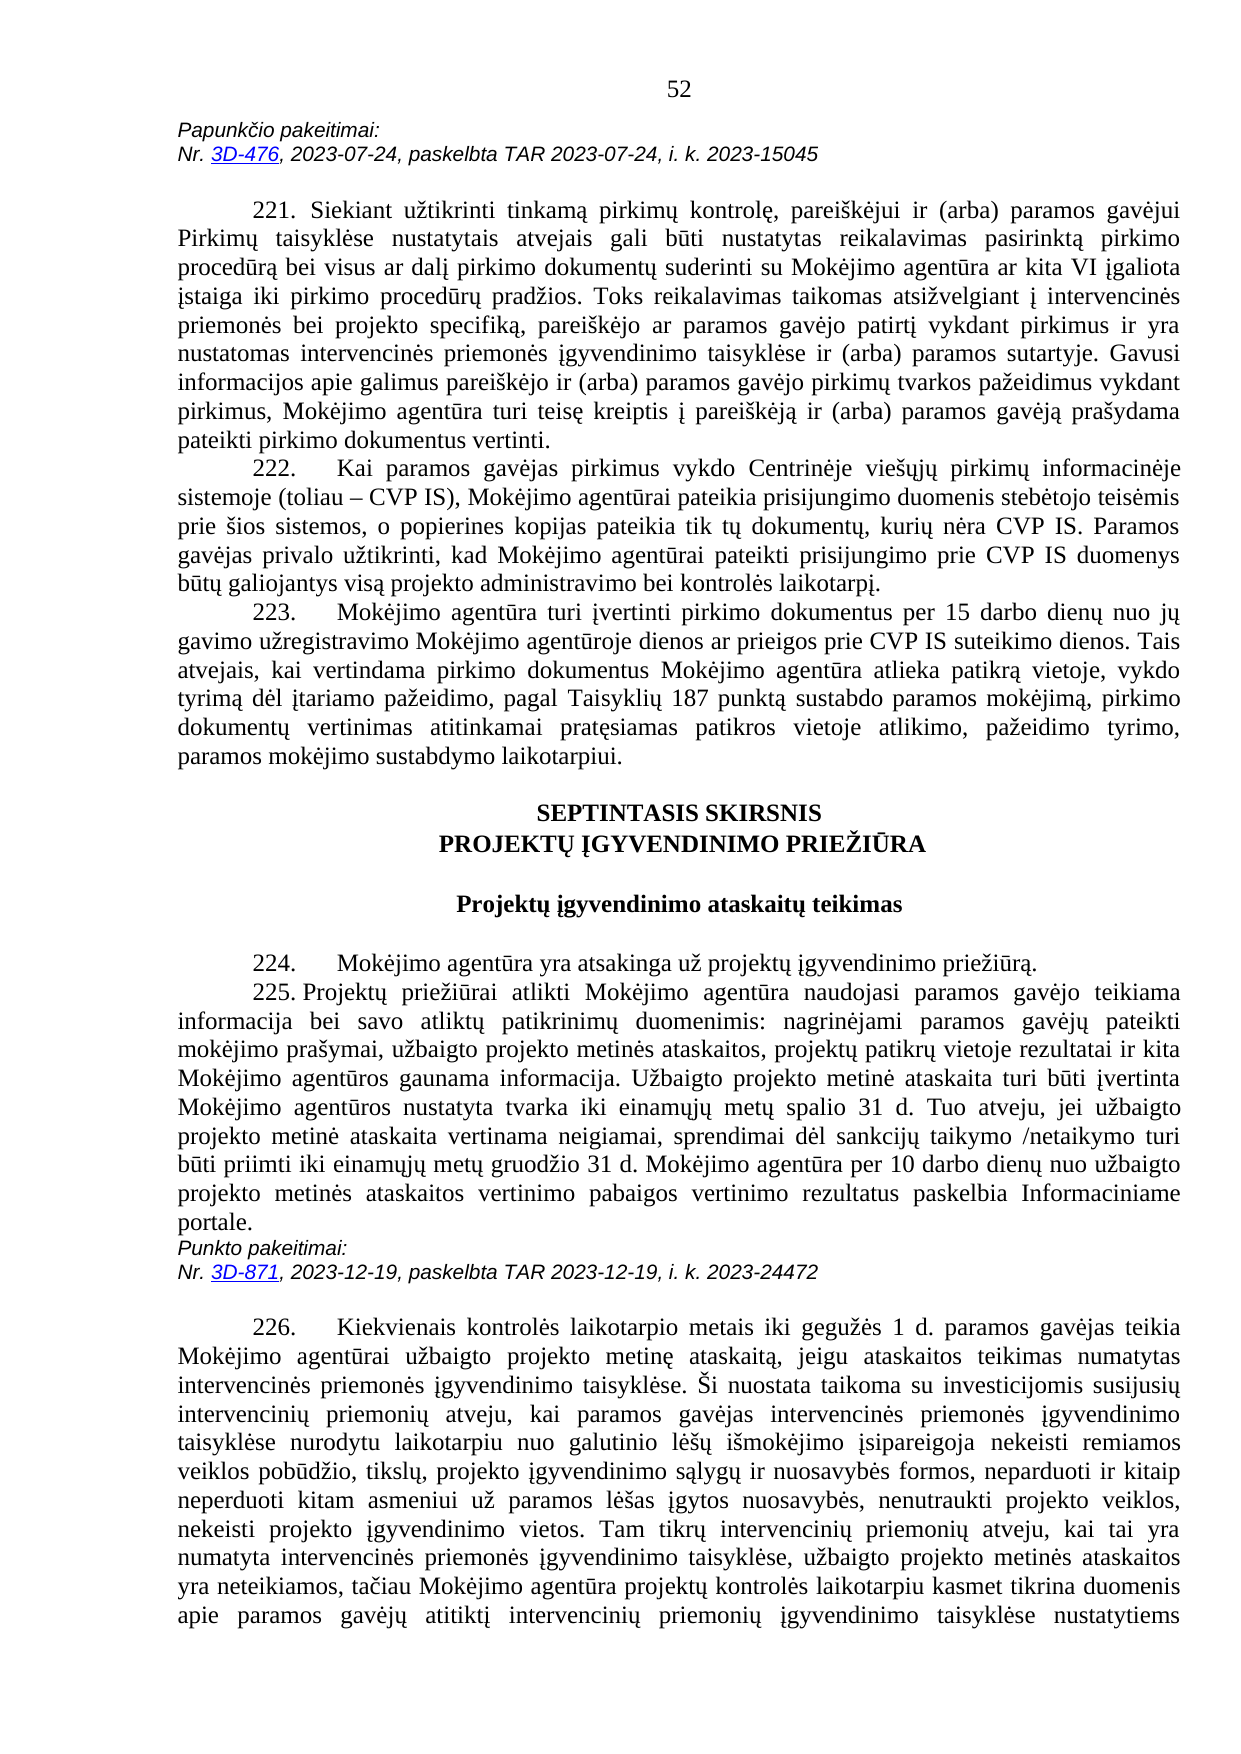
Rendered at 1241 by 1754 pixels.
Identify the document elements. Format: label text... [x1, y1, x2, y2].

text 224. Mokėjimo agentūra yra atsakinga už projektų įgyvendinimo priežiūrą. [177, 948, 1181, 977]
text Nr. 3D-476, 2023-07-24, paskelbta TAR 2023-07-24, i. k. 2023-15045 [177, 142, 1181, 166]
text 225. Projektų priežiūrai atlikti Mokėjimo agentūra naudojasi paramos gavėjo teikiama informacija bei savo atliktų patikrinimų duomenimis: nagrinėjami paramos gavėjų pateikti mokėjimo prašymai, užbaigto projekto metinės ataskaitos, projektų patikrų vietoje rezultatai ir kita Mokėjimo agentūros gaunama informacija. Užbaigto projekto metinė ataskaita turi būti įvertinta Mokėjimo agentūros nustatyta tvarka iki einamųjų metų spalio 31 d. Tuo atveju, jei užbaigto projekto metinė ataskaita vertinama neigiamai, sprendimai dėl sankcijų taikymo /netaikymo turi būti priimti iki einamųjų metų gruodžio 31 d. Mokėjimo agentūra per 10 darbo dienų nuo užbaigto projekto metinės ataskaitos vertinimo pabaigos vertinimo rezultatus paskelbia Informaciniame portale. [177, 977, 1181, 1236]
text Nr. 3D-871, 2023-12-19, paskelbta TAR 2023-12-19, i. k. 2023-24472 [177, 1260, 1181, 1284]
text 223. Mokėjimo agentūra turi įvertinti pirkimo dokumentus per 15 darbo dienų nuo jų gavimo užregistravimo Mokėjimo agentūroje dienos ar prieigos prie CVP IS suteikimo dienos. Tais atvejais, kai vertindama pirkimo dokumentus Mokėjimo agentūra atlieka patikrą vietoje, vykdo tyrimą dėl įtariamo pažeidimo, pagal Taisyklių 187 punktą sustabdo paramos mokėjimą, pirkimo dokumentų vertinimas atitinkamai pratęsiamas patikros vietoje atlikimo, pažeidimo tyrimo, paramos mokėjimo sustabdymo laikotarpiui. [177, 597, 1181, 770]
text 226. Kiekvienais kontrolės laikotarpio metais iki gegužės 1 d. paramos gavėjas teikia Mokėjimo agentūrai užbaigto projekto metinę ataskaitą, jeigu ataskaitos teikimas numatytas intervencinės priemonės įgyvendinimo taisyklėse. Ši nuostata taikoma su investicijomis susijusių intervencinių priemonių atveju, kai paramos gavėjas intervencinės priemonės įgyvendinimo taisyklėse nurodytu laikotarpiu nuo galutinio lėšų išmokėjimo įsipareigoja nekeisti remiamos veiklos pobūdžio, tikslų, projekto įgyvendinimo sąlygų ir nuosavybės formos, neparduoti ir kitaip neperduoti kitam asmeniui už paramos lėšas įgytos nuosavybės, nenutraukti projekto veiklos, nekeisti projekto įgyvendinimo vietos. Tam tikrų intervencinių priemonių atveju, kai tai yra numatyta intervencinės priemonės įgyvendinimo taisyklėse, užbaigto projekto metinės ataskaitos yra neteikiamos, tačiau Mokėjimo agentūra projektų kontrolės laikotarpiu kasmet tikrina duomenis apie paramos gavėjų atitiktį intervencinių priemonių įgyvendinimo taisyklėse nustatytiems [177, 1312, 1181, 1629]
text 222. Kai paramos gavėjas pirkimus vykdo Centrinėje viešųjų pirkimų informacinėje sistemoje (toliau – CVP IS), Mokėjimo agentūrai pateikia prisijungimo duomenis stebėtojo teisėmis prie šios sistemos, o popierines kopijas pateikia tik tų dokumentų, kurių nėra CVP IS. Paramos gavėjas privalo užtikrinti, kad Mokėjimo agentūrai pateikti prisijungimo prie CVP IS duomenys būtų galiojantys visą projekto administravimo bei kontrolės laikotarpį. [177, 453, 1181, 597]
text 221. Siekiant užtikrinti tinkamą pirkimų kontrolę, pareiškėjui ir (arba) paramos gavėjui Pirkimų taisyklėse nustatytais atvejais gali būti nustatytas reikalavimas pasirinktą pirkimo procedūrą bei visus ar dalį pirkimo dokumentų suderinti su Mokėjimo agentūra ar kita VI įgaliota įstaiga iki pirkimo procedūrų pradžios. Toks reikalavimas taikomas atsižvelgiant į intervencinės priemonės bei projekto specifiką, pareiškėjo ar paramos gavėjo patirtį vykdant pirkimus ir yra nustatomas intervencinės priemonės įgyvendinimo taisyklėse ir (arba) paramos sutartyje. Gavusi informacijos apie galimus pareiškėjo ir (arba) paramos gavėjo pirkimų tvarkos pažeidimus vykdant pirkimus, Mokėjimo agentūra turi teisę kreiptis į pareiškėją ir (arba) paramos gavėją prašydama pateikti pirkimo dokumentus vertinti. [177, 195, 1181, 453]
subtitle Projektų įgyvendinimo ataskaitų teikimas [177, 889, 1181, 917]
subtitle PROJEKTŲ ĮGYVENDINIMO PRIEŽIŪRA [177, 829, 1181, 858]
subtitle SEPTINTASIS SKIRSNIS [177, 798, 1181, 827]
text Papunkčio pakeitimai: [177, 118, 1181, 142]
text Punkto pakeitimai: [177, 1236, 1181, 1260]
